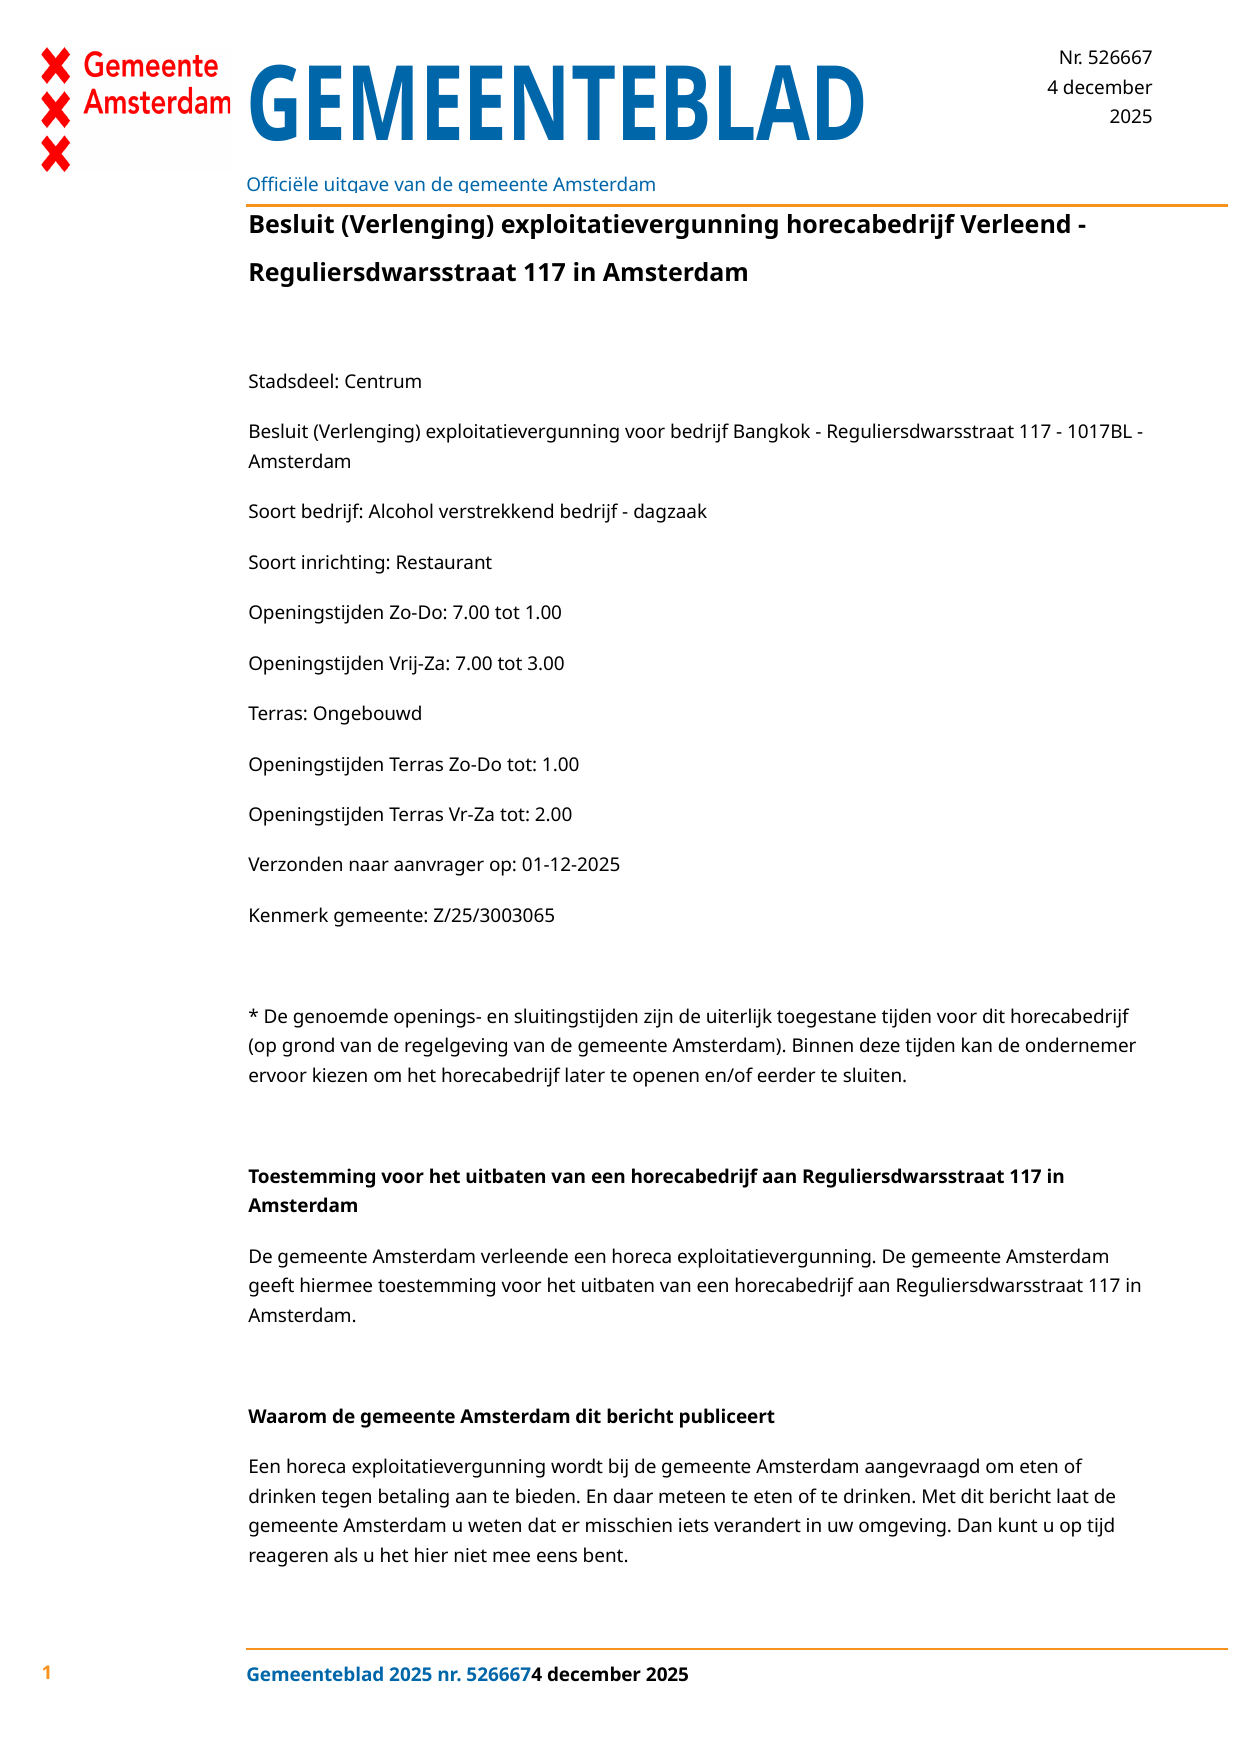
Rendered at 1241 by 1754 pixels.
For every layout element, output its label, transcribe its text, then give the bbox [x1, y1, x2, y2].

text Terras: Ongebouwd [248, 700, 1152, 726]
text Soort inrichting: Restaurant [248, 549, 1152, 575]
text Soort bedrijf: Alcohol verstrekkend bedrijf - dagzaak [248, 499, 1152, 524]
text Verzonden naar aanvrager op: 01-12-2025 [248, 852, 1152, 877]
picture [41, 47, 231, 172]
text Openingstijden Zo-Do: 7.00 tot 1.00 [248, 599, 1152, 625]
text Waarom de gemeente Amsterdam dit bericht publiceert [248, 1403, 1152, 1429]
text Een horeca exploitatievergunning wordt bij de gemeente Amsterdam aangevraagd om eten of drinken tegen betaling aan te bieden. En daar meteen te eten of te drinken. Met dit bericht laat de gemeente Amsterdam u weten dat er misschien iets verandert in uw omgeving. Dan kunt u op tijd reageren als u het hier niet mee eens bent. [248, 1453, 1152, 1568]
text * De genoemde openings- en sluitingstijden zijn de uiterlijk toegestane tijden voor dit horecabedrijf (op grond van de regelgeving van de gemeente Amsterdam). Binnen deze tijden kan de ondernemer ervoor kiezen om het horecabedrijf later te openen en/of eerder te sluiten. [248, 1003, 1152, 1088]
text Openingstijden Terras Zo-Do tot: 1.00 [248, 751, 1152, 777]
text Besluit (Verlenging) exploitatievergunning horecabedrijf Verleend - Reguliersdwarsstraat 117 in Amsterdam [248, 207, 1152, 288]
text Toestemming voor het uitbaten van een horecabedrijf aan Reguliersdwarsstraat 117 in Amsterdam [248, 1163, 1152, 1218]
text De gemeente Amsterdam verleende een horeca exploitatievergunning. De gemeente Amsterdam geeft hiermee toestemming voor het uitbaten van een horecabedrijf aan Reguliersdwarsstraat 117 in Amsterdam. [248, 1243, 1152, 1328]
text Openingstijden Vrij-Za: 7.00 tot 3.00 [248, 650, 1152, 676]
text Besluit (Verlenging) exploitatievergunning voor bedrijf Bangkok - Reguliersdwarsstraat 117 - 1017BL - Amsterdam [248, 419, 1152, 474]
text Openingstijden Terras Vr-Za tot: 2.00 [248, 801, 1152, 827]
text Stadsdeel: Centrum [248, 368, 1152, 394]
text Kenmerk gemeente: Z/25/3003065 [248, 902, 1152, 928]
